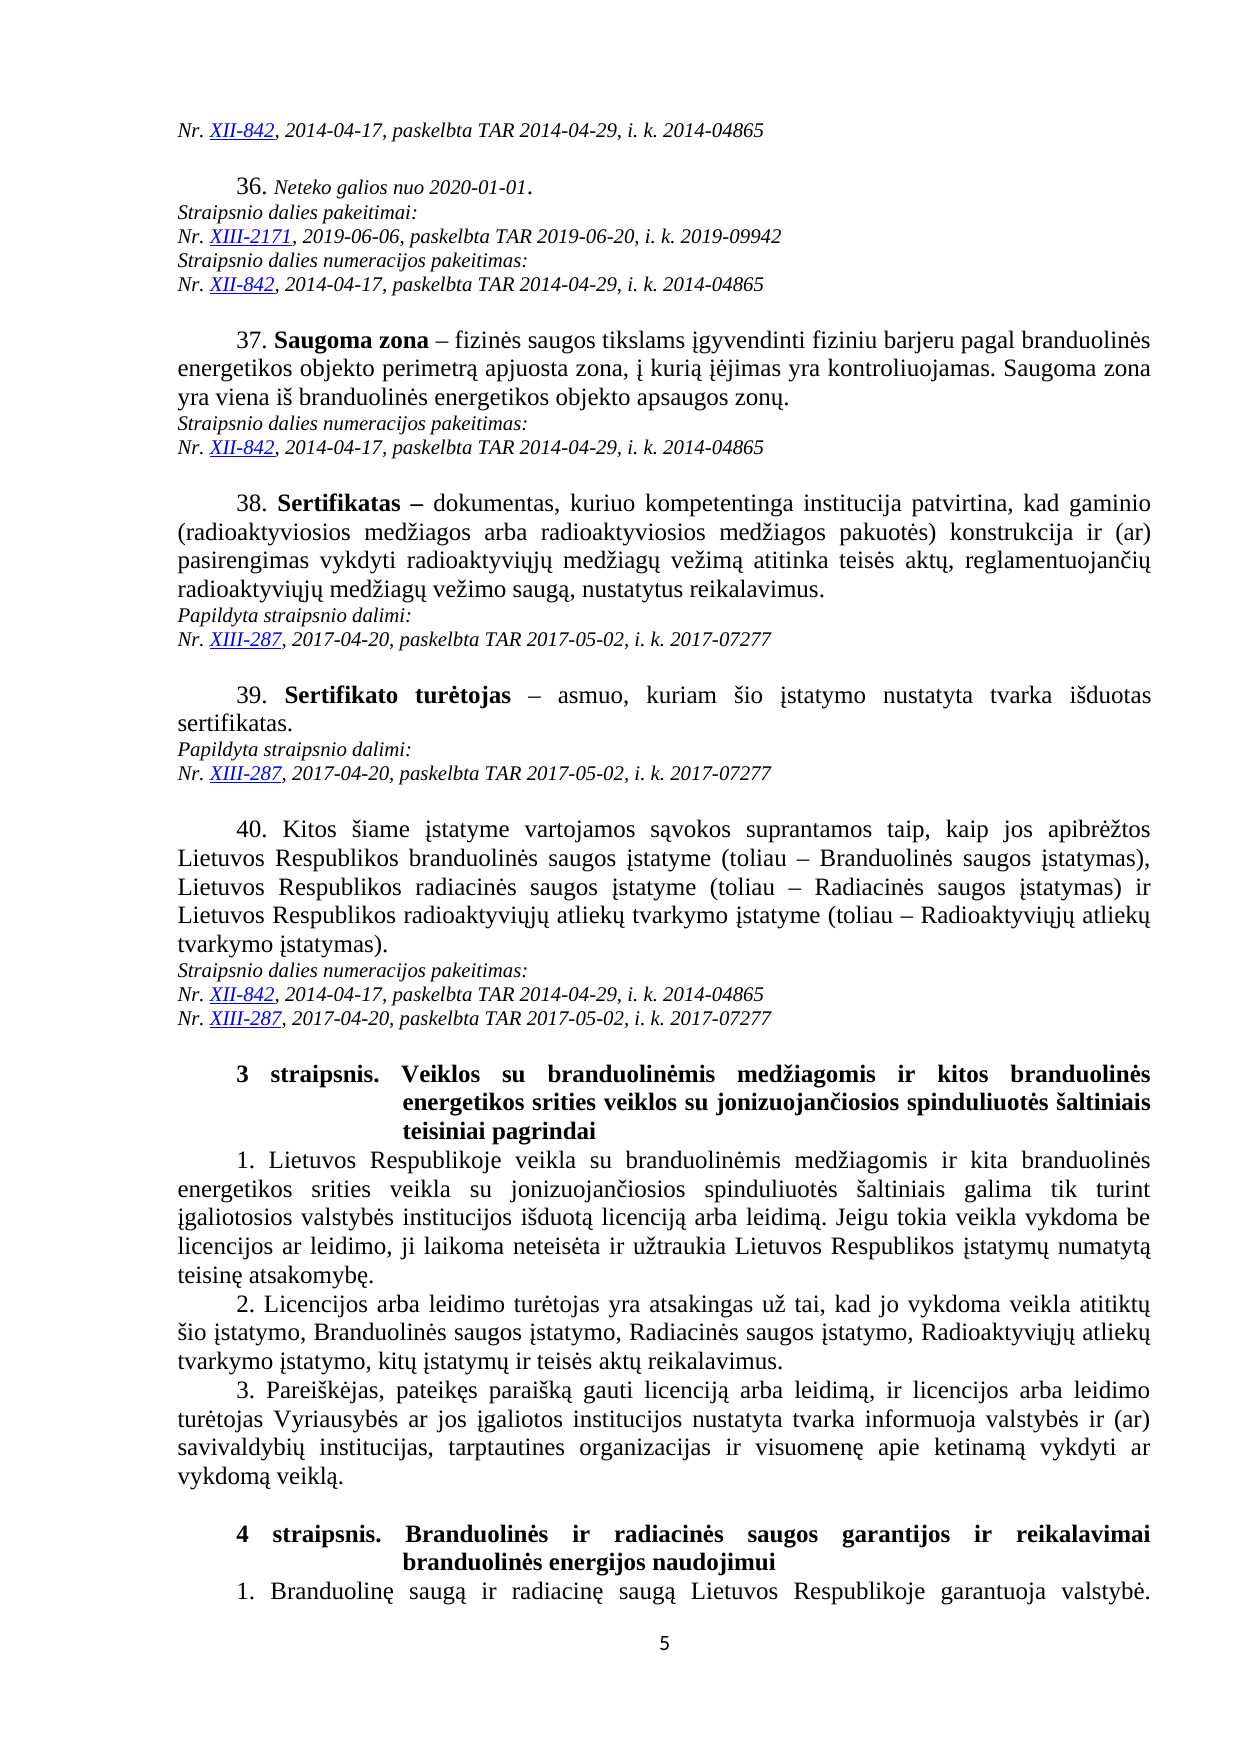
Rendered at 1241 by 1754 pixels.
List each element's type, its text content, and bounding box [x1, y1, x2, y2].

text 4 straipsnis. Branduolinės ir radiacinės saugos garantijos ir reikalavimai branduolinės energijos naudojimui [236, 1519, 1152, 1576]
text Nr. XII-842, 2014-04-17, paskelbta TAR 2014-04-29, i. k. 2014-04865 [177, 118, 1152, 142]
text 1. Branduolinę saugą ir radiacinę saugą Lietuvos Respublikoje garantuoja valstybė. [177, 1576, 1152, 1605]
text Nr. XIII-287, 2017-04-20, paskelbta TAR 2017-05-02, i. k. 2017-07277 [177, 1006, 1152, 1030]
text Straipsnio dalies numeracijos pakeitimas: [177, 411, 1152, 435]
text Nr. XII-842, 2014-04-17, paskelbta TAR 2014-04-29, i. k. 2014-04865 [177, 272, 1152, 296]
text 40. Kitos šiame įstatyme vartojamos sąvokos suprantamos taip, kaip jos apibrėžtos Lietuvos Respublikos branduolinės saugos įstatyme (toliau – Branduolinės saugos įstatymas), Lietuvos Respublikos radiacinės saugos įstatyme (toliau – Radiacinės saugos įstatymas) ir Lietuvos Respublikos radioaktyviųjų atliekų tvarkymo įstatyme (toliau – Radioaktyviųjų atliekų tvarkymo įstatymas). [177, 814, 1152, 958]
text Nr. XII-842, 2014-04-17, paskelbta TAR 2014-04-29, i. k. 2014-04865 [177, 982, 1152, 1006]
text Straipsnio dalies pakeitimai: [177, 200, 1152, 224]
text Nr. XIII-287, 2017-04-20, paskelbta TAR 2017-05-02, i. k. 2017-07277 [177, 761, 1152, 785]
text Nr. XII-842, 2014-04-17, paskelbta TAR 2014-04-29, i. k. 2014-04865 [177, 435, 1152, 459]
text Straipsnio dalies numeracijos pakeitimas: [177, 248, 1152, 272]
text 39. Sertifikato turėtojas – asmuo, kuriam šio įstatymo nustatyta tvarka išduotas sertifikatas. [177, 680, 1152, 737]
text Straipsnio dalies numeracijos pakeitimas: [177, 958, 1152, 982]
text 36. Neteko galios nuo 2020-01-01. [177, 171, 1152, 200]
text 37. Saugoma zona – fizinės saugos tikslams įgyvendinti fiziniu barjeru pagal branduolinės energetikos objekto perimetrą apjuosta zona, į kurią įėjimas yra kontroliuojamas. Saugoma zona yra viena iš branduolinės energetikos objekto apsaugos zonų. [177, 325, 1152, 411]
text Papildyta straipsnio dalimi: [177, 603, 1152, 627]
text Papildyta straipsnio dalimi: [177, 737, 1152, 761]
text Nr. XIII-287, 2017-04-20, paskelbta TAR 2017-05-02, i. k. 2017-07277 [177, 627, 1152, 651]
text 2. Licencijos arba leidimo turėtojas yra atsakingas už tai, kad jo vykdoma veikla atitiktų šio įstatymo, Branduolinės saugos įstatymo, Radiacinės saugos įstatymo, Radioaktyviųjų atliekų tvarkymo įstatymo, kitų įstatymų ir teisės aktų reikalavimus. [177, 1289, 1152, 1375]
text Nr. XIII-2171, 2019-06-06, paskelbta TAR 2019-06-20, i. k. 2019-09942 [177, 224, 1152, 248]
text 38. Sertifikatas – dokumentas, kuriuo kompetentinga institucija patvirtina, kad gaminio (radioaktyviosios medžiagos arba radioaktyviosios medžiagos pakuotės) konstrukcija ir (ar) pasirengimas vykdyti radioaktyviųjų medžiagų vežimą atitinka teisės aktų, reglamentuojančių radioaktyviųjų medžiagų vežimo saugą, nustatytus reikalavimus. [177, 488, 1152, 603]
text 3 straipsnis. Veiklos su branduolinėmis medžiagomis ir kitos branduolinės energetikos srities veiklos su jonizuojančiosios spinduliuotės šaltiniais teisiniai pagrindai [236, 1059, 1152, 1145]
text 1. Lietuvos Respublikoje veikla su branduolinėmis medžiagomis ir kita branduolinės energetikos srities veikla su jonizuojančiosios spinduliuotės šaltiniais galima tik turint įgaliotosios valstybės institucijos išduotą licenciją arba leidimą. Jeigu tokia veikla vykdoma be licencijos ar leidimo, ji laikoma neteisėta ir užtraukia Lietuvos Respublikos įstatymų numatytą teisinę atsakomybę. [177, 1145, 1152, 1289]
text 3. Pareiškėjas, pateikęs paraišką gauti licenciją arba leidimą, ir licencijos arba leidimo turėtojas Vyriausybės ar jos įgaliotos institucijos nustatyta tvarka informuoja valstybės ir (ar) savivaldybių institucijas, tarptautines organizacijas ir visuomenę apie ketinamą vykdyti ar vykdomą veiklą. [177, 1375, 1152, 1490]
